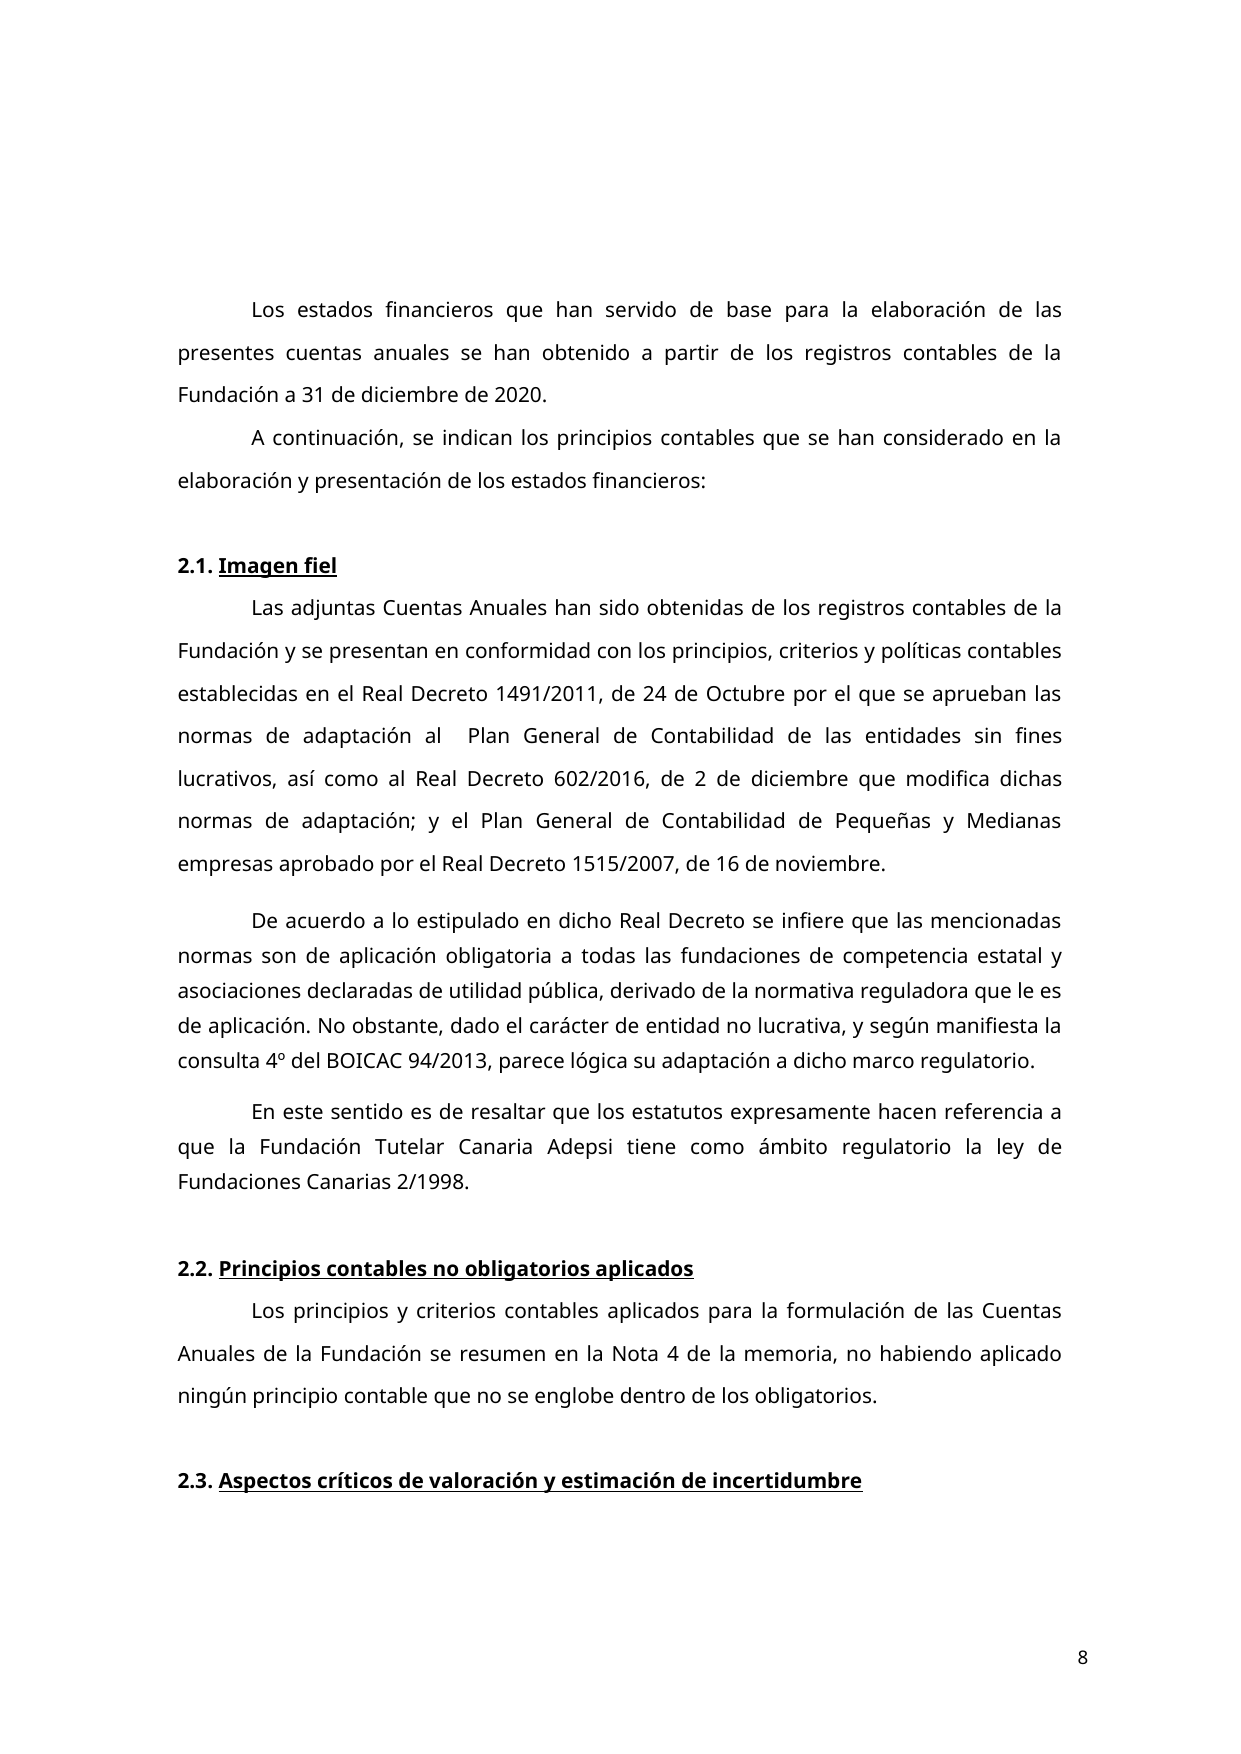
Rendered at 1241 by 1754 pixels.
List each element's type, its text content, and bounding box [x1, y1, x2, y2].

text A continuación, se indican los principios contables que se han considerado en la elaboración y presentación de los estados financieros: [177, 423, 1063, 494]
text Los estados financieros que han servido de base para la elaboración de las presentes cuentas anuales se han obtenido a partir de los registros contables de la Fundación a 31 de diciembre de 2020. [177, 295, 1063, 409]
text 2.3. Aspectos críticos de valoración y estimación de incertidumbre [177, 1467, 1063, 1495]
text De acuerdo a lo estipulado en dicho Real Decreto se infiere que las mencionadas normas son de aplicación obligatoria a todas las fundaciones de competencia estatal y asociaciones declaradas de utilidad pública, derivado de la normativa reguladora que le es de aplicación. No obstante, dado el carácter de entidad no lucrativa, y según manifiesta la consulta 4º del BOICAC 94/2013, parece lógica su adaptación a dicho marco regulatorio. [177, 899, 1063, 1074]
text 2.2. Principios contables no obligatorios aplicados [177, 1254, 1063, 1282]
text Los principios y criterios contables aplicados para la formulación de las Cuentas Anuales de la Fundación se resumen en la Nota 4 de la memoria, no habiendo aplicado ningún principio contable que no se englobe dentro de los obligatorios. [177, 1296, 1063, 1410]
text 2.1. Imagen fiel [177, 551, 1063, 579]
text Las adjuntas Cuentas Anuales han sido obtenidas de los registros contables de la Fundación y se presentan en conformidad con los principios, criterios y políticas contables establecidas en el Real Decreto 1491/2011, de 24 de Octubre por el que se aprueban las normas de adaptación al Plan General de Contabilidad de las entidades sin fines lucrativos, así como al Real Decreto 602/2016, de 2 de diciembre que modifica dichas normas de adaptación; y el Plan General de Contabilidad de Pequeñas y Medianas empresas aprobado por el Real Decreto 1515/2007, de 16 de noviembre. [177, 593, 1063, 878]
text En este sentido es de resaltar que los estatutos expresamente hacen referencia a que la Fundación Tutelar Canaria Adepsi tiene como ámbito regulatorio la ley de Fundaciones Canarias 2/1998. [177, 1090, 1063, 1195]
